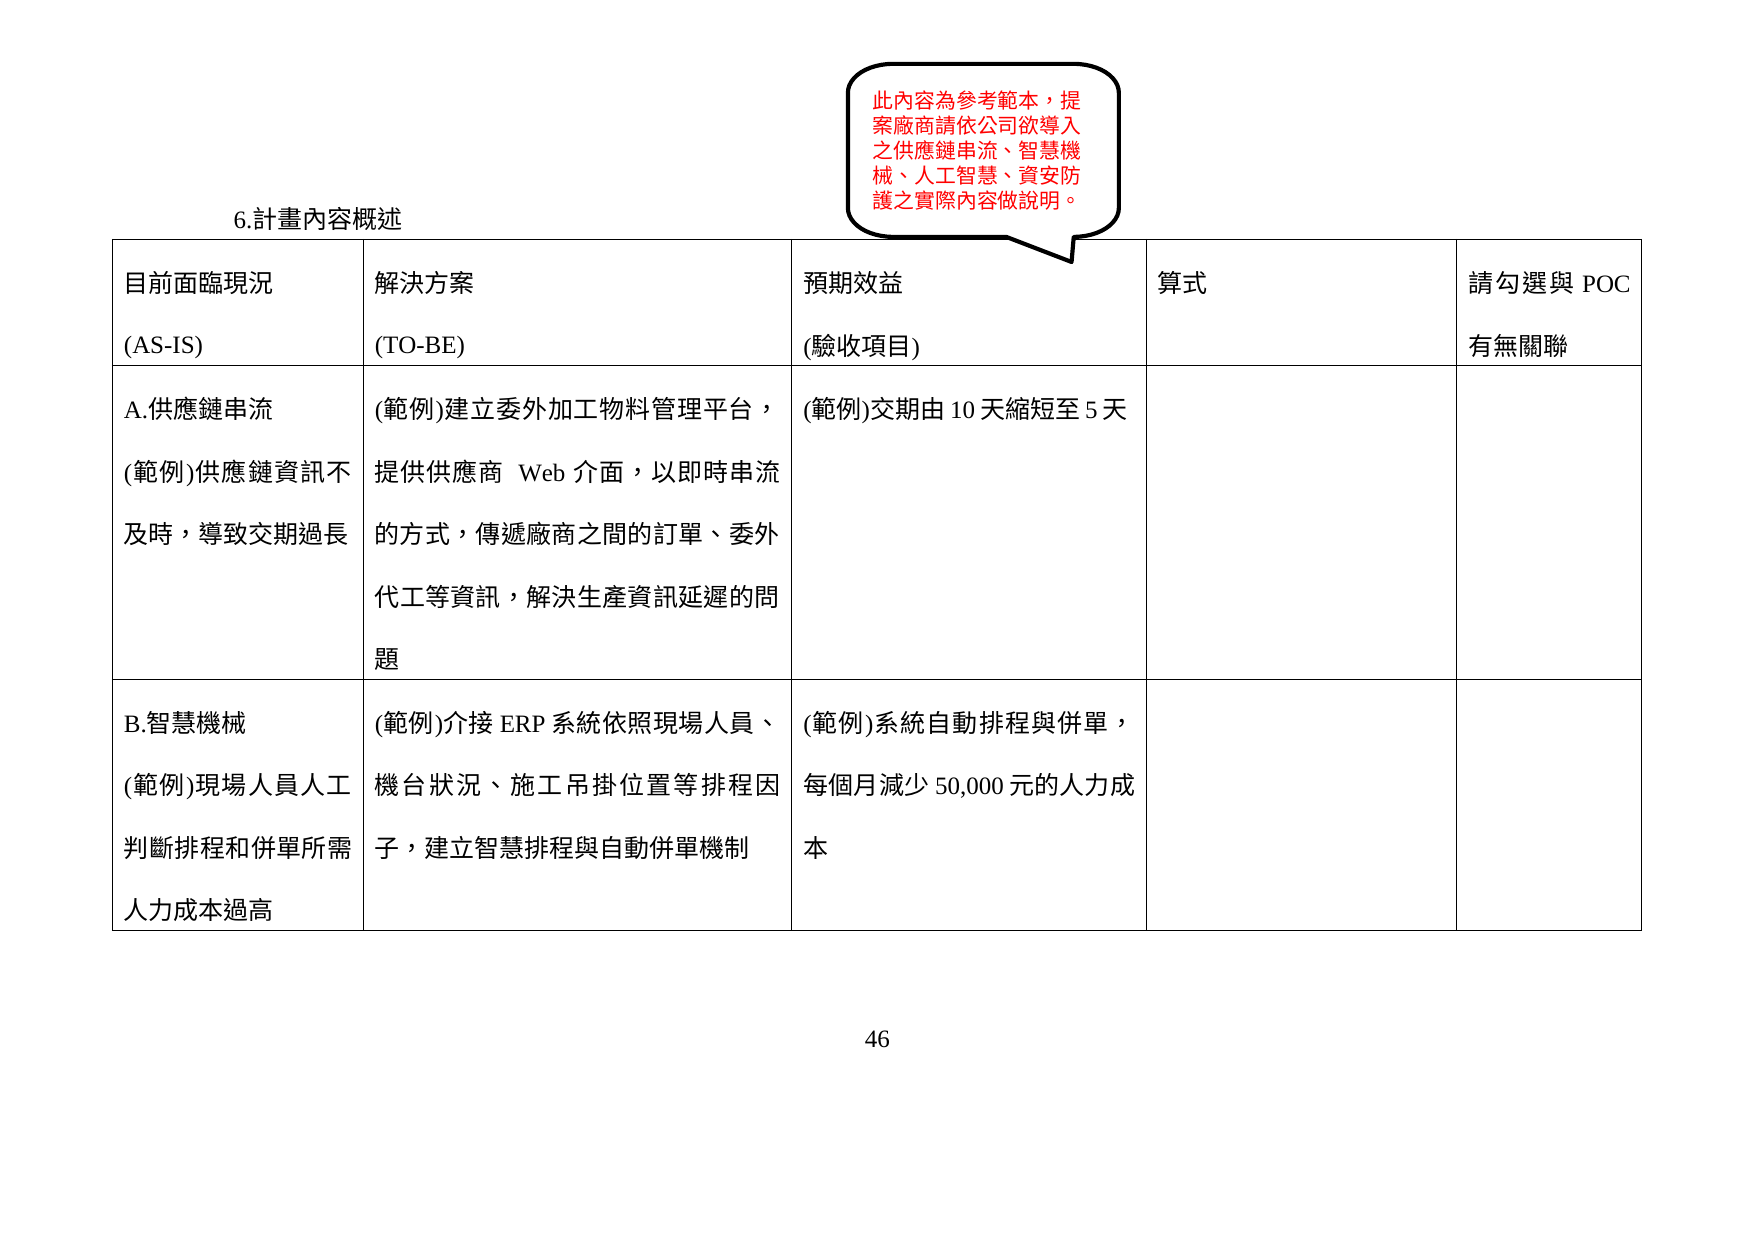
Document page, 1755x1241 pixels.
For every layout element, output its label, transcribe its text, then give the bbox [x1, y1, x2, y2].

table_cell A.供應鏈串流 (範例)供應鏈資訊不及時，導致交期過長 [113, 366, 363, 678]
table_cell B.智慧機械 (範例)現場人員人工判斷排程和併單所需人力成本過高 [113, 680, 363, 929]
table_cell [1457, 366, 1641, 678]
table_cell [1147, 366, 1456, 678]
table_cell [1147, 680, 1456, 929]
table_cell (範例)系統自動排程與併單，每個月減少50,000元的人力成本 [792, 680, 1146, 929]
table_header 目前面臨現況 (AS-IS) [113, 240, 363, 365]
list 計畫內容概述 [1086, 176, 1642, 239]
table_header 預期效益 (驗收項目) [792, 240, 1146, 365]
list 計畫內容概述 [233, 176, 881, 239]
table_header 解決方案 (TO-BE) [364, 240, 791, 365]
table_header 請勾選與POC有無關聯 [1457, 240, 1641, 365]
table_cell (範例)交期由10天縮短至5天 [792, 366, 1146, 678]
table_cell [1457, 680, 1641, 929]
table_header 算式 [1147, 240, 1456, 365]
table_cell (範例)介接ERP系統依照現場人員、機台狀況、施工吊掛位置等排程因子，建立智慧排程與自動併單機制 [364, 680, 791, 929]
table_cell (範例)建立委外加工物料管理平台，提供供應商 Web 介面，以即時串流的方式，傳遞廠商之間的訂單、委外代工等資訊，解決生產資訊延遲的問題 [364, 366, 791, 678]
